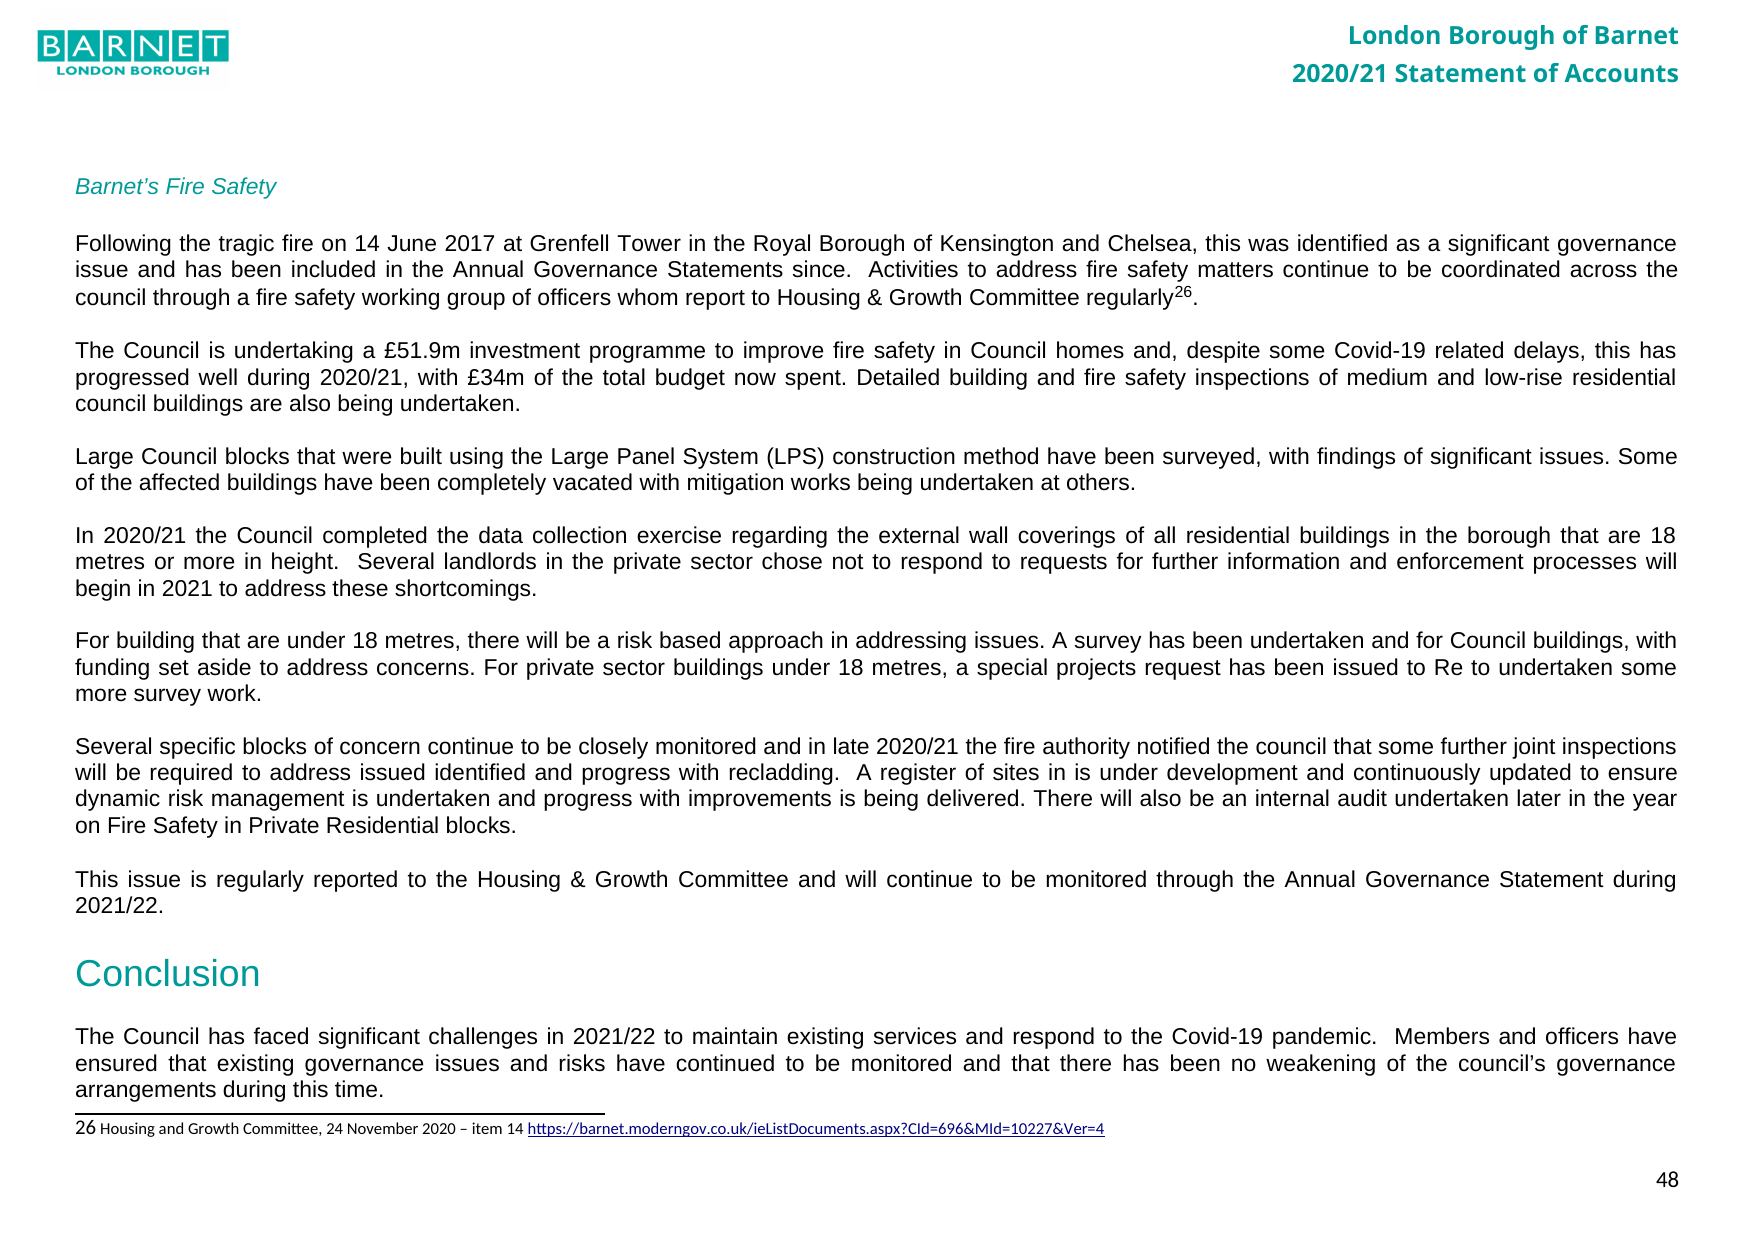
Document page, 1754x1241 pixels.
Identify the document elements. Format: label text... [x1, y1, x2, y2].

text Several specific blocks of concern continue to be closely monitored and in late 2020/21 the fire authority notified the council that some further joint inspections will be required to address issued identified and progress with recladding. A register of sites in is under development and continuously updated to ensure dynamic risk management is undertaken and progress with improvements is being delivered. There will also be an internal audit undertaken later in the year on Fire Safety in Private Residential blocks. [75, 733, 1679, 838]
subtitle Barnet’s Fire Safety [75, 170, 1679, 201]
text This issue is regularly reported to the Housing & Growth Committee and will continue to be monitored through the Annual Governance Statement during 2021/22. [75, 866, 1679, 919]
text Following the tragic fire on 14 June 2017 at Grenfell Tower in the Royal Borough of Kensington and Chelsea, this was identified as a significant governance issue and has been included in the Annual Governance Statements since. Activities to address fire safety matters continue to be coordinated across the council through a fire safety working group of officers whom report to Housing & Growth Committee regularly. [75, 229, 1679, 311]
text The Council has faced significant challenges in 2021/22 to maintain existing services and respond to the Covid-19 pandemic. Members and officers have ensured that existing governance issues and risks have continued to be monitored and that there has been no weakening of the council’s governance arrangements during this time. [75, 1023, 1679, 1102]
text Housing and Growth Committee, 24 November 2020 – item 14 https://barnet.moderngov.co.uk/ieListDocuments.aspx?CId=696&MId=10227&Ver=4 [75, 1114, 1679, 1140]
text The Council is undertaking a £51.9m investment programme to improve fire safety in Council homes and, despite some Covid-19 related delays, this has progressed well during 2020/21, with £34m of the total budget now spent. Detailed building and fire safety inspections of medium and low-rise residential council buildings are also being undertaken. [75, 337, 1679, 416]
subtitle Conclusion [75, 951, 1679, 994]
text Large Council blocks that were built using the Large Panel System (LPS) construction method have been surveyed, with findings of significant issues. Some of the affected buildings have been completely vacated with mitigation works being undertaken at others. [75, 443, 1679, 495]
text For building that are under 18 metres, there will be a risk based approach in addressing issues. A survey has been undertaken and for Council buildings, with funding set aside to address concerns. For private sector buildings under 18 metres, a special projects request has been issued to Re to undertaken some more survey work. [75, 627, 1679, 706]
text In 2020/21 the Council completed the data collection exercise regarding the external wall coverings of all residential buildings in the borough that are 18 metres or more in height. Several landlords in the private sector chose not to respond to requests for further information and enforcement processes will begin in 2021 to address these shortcomings. [75, 522, 1679, 601]
